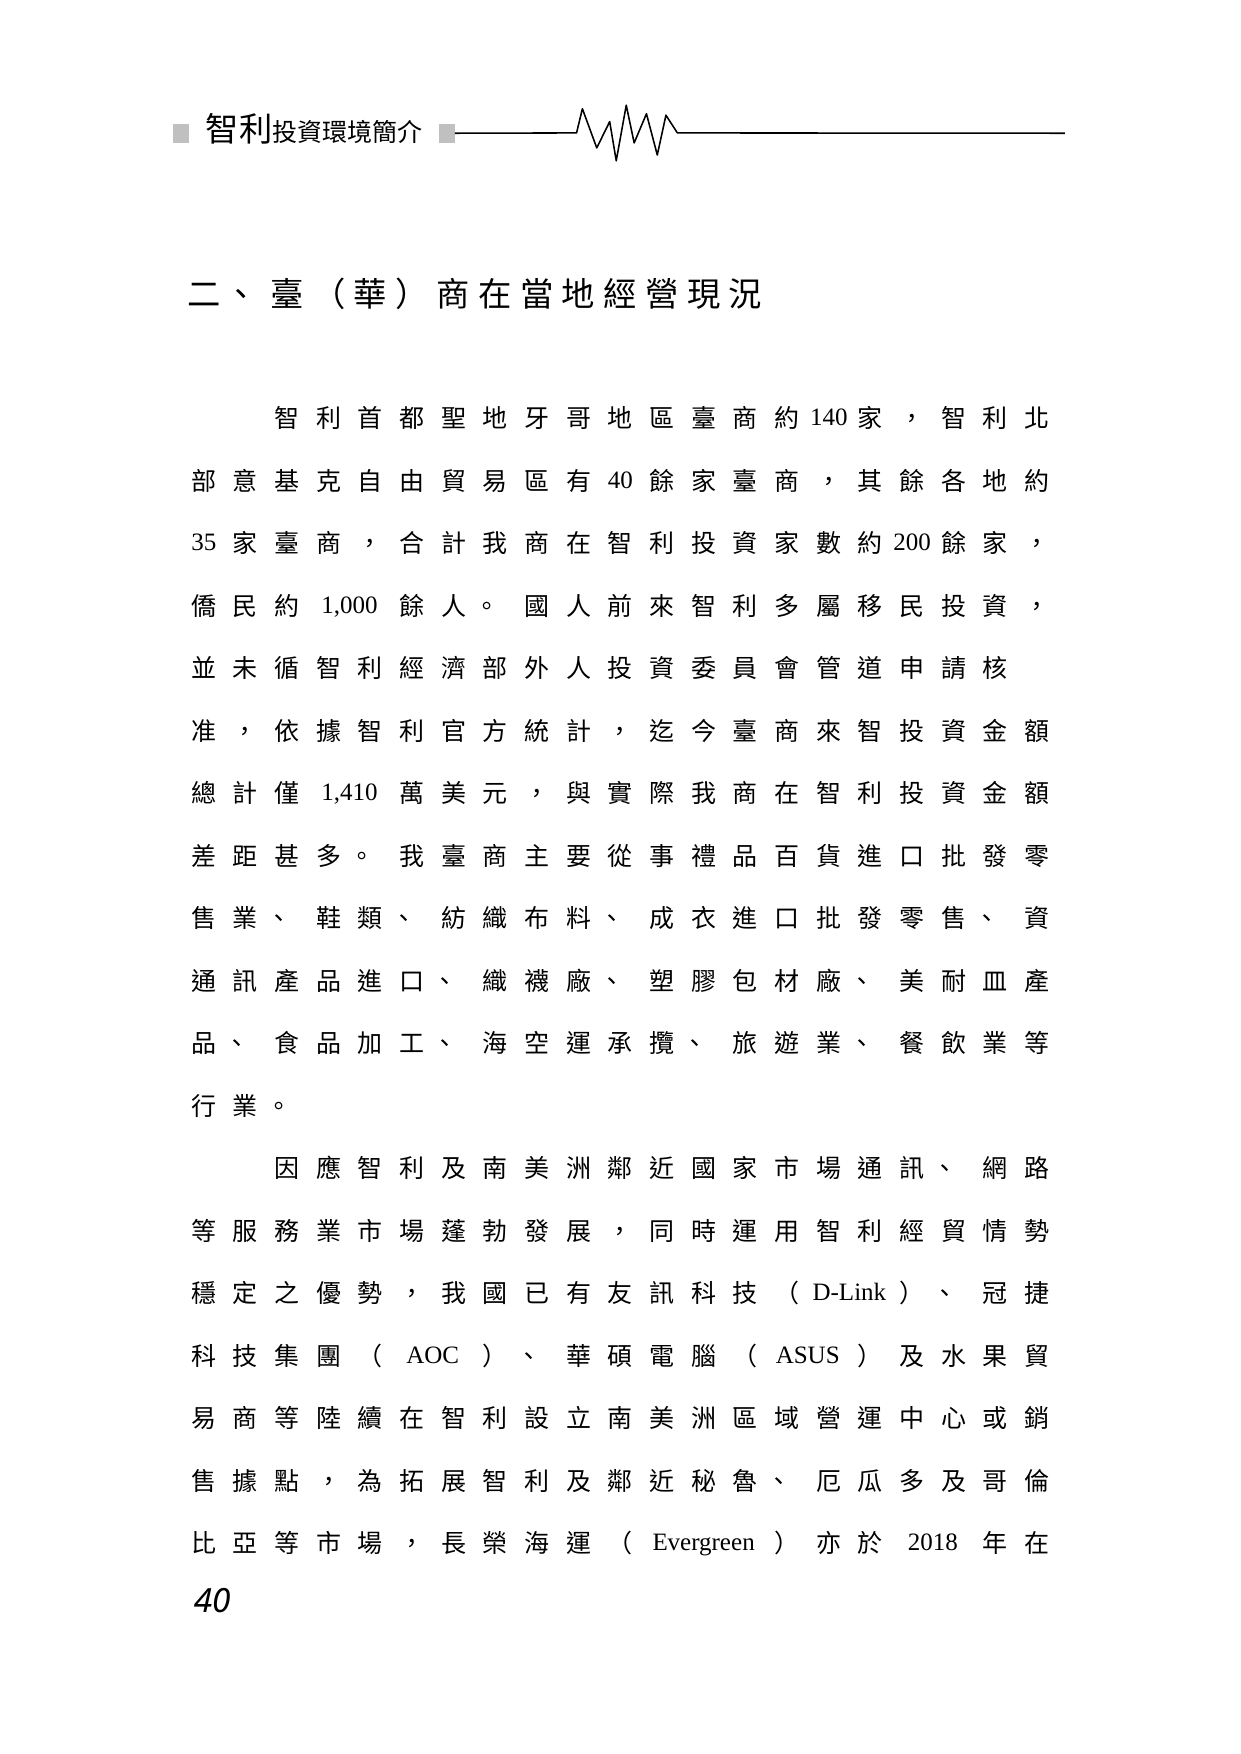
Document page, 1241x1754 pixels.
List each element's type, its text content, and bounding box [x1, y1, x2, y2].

text 因應智利及南美洲鄰近國家市場通訊、網路等服務業市場蓬勃發展，同時運用智利經貿情勢穩定之優勢，我國已有友訊科技（D-Link）、冠捷科技集團（AOC）、華碩電腦（ASUS）及水果貿易商等陸續在智利設立南美洲區域營運中心或銷售據點，為拓展智利及鄰近秘魯、厄瓜多及哥倫比亞等市場，長榮海運（Evergreen）亦於2018年在 [183, 1125, 1058, 1563]
text 二、臺（華）商在當地經營現況 [183, 250, 1058, 313]
text 智利首都聖地牙哥地區臺商約140家，智利北部意基克自由貿易區有40餘家臺商，其餘各地約35家臺商，合計我商在智利投資家數約200餘家，僑民約1,000餘人。國人前來智利多屬移民投資，並未循智利經濟部外人投資委員會管道申請核准，依據智利官方統計，迄今臺商來智投資金額總計僅1,410萬美元，與實際我商在智利投資金額差距甚多。我臺商主要從事禮品百貨進口批發零售業、鞋類、紡織布料、成衣進口批發零售、資通訊產品進口、織襪廠、塑膠包材廠、美耐皿產品、食品加工、海空運承攬、旅遊業、餐飲業等行業。 [183, 375, 1058, 1125]
